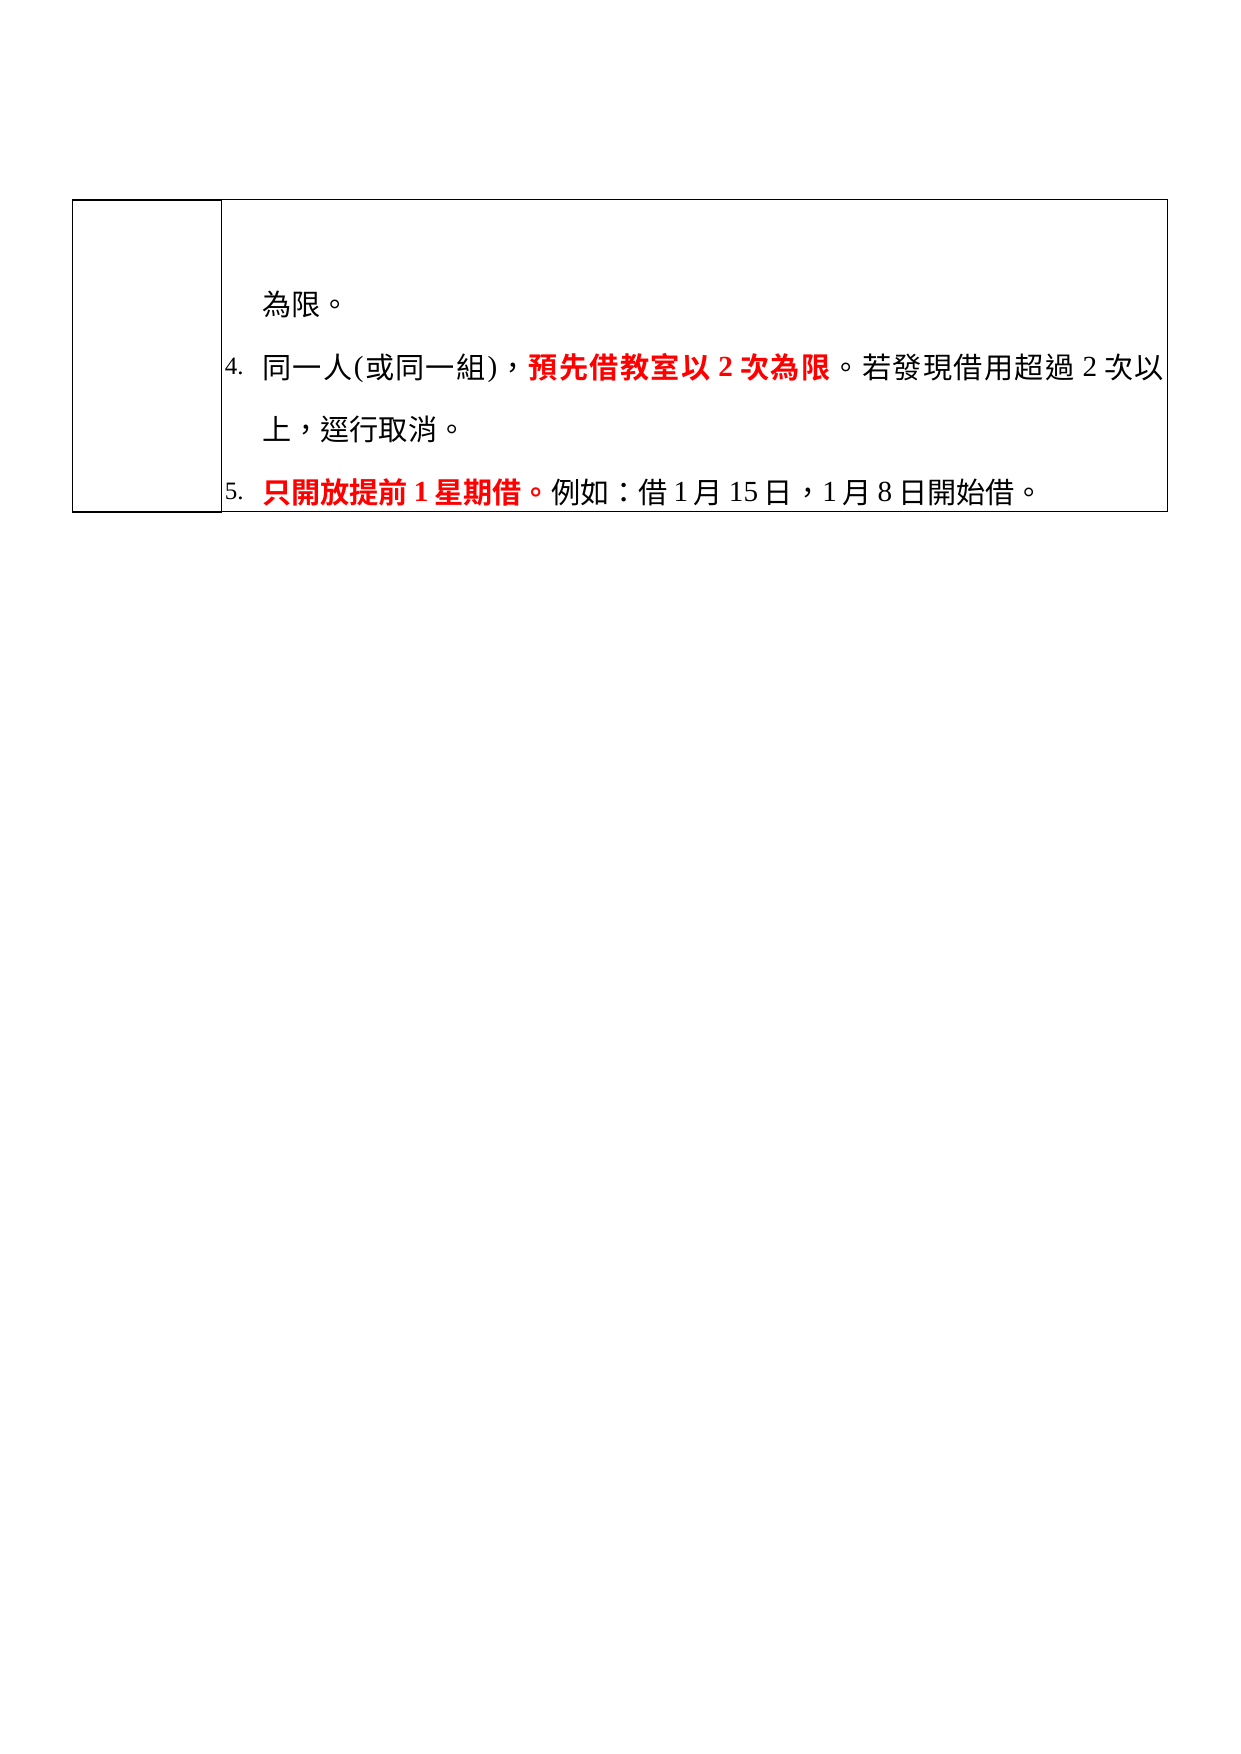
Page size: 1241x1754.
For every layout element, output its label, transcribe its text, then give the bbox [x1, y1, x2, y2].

table_cell [73, 201, 221, 511]
table_cell 自由經濟港區作業情境教室使用完畢後，請協助打掃教室（掃地、拖地）。 掃除器具放置於後門吊掛海報後。 行銷與流通科技整合應用專業教室使用時必須遵守行銷與流通科技整合應用專業教室管理要點規定（禁止攜帶食品、飲料及其他非必要物品入內）。 每天借用以3小時為限，若後面時間沒人借，才可以續借，仍以3小時為限。 同一人(或同一組)，預先借教室以2次為限。若發現借用超過2次以上，逕行取消。 只開放提前1星期借。例如：借1月15日，1月8日開始借。 [222, 200, 1167, 511]
